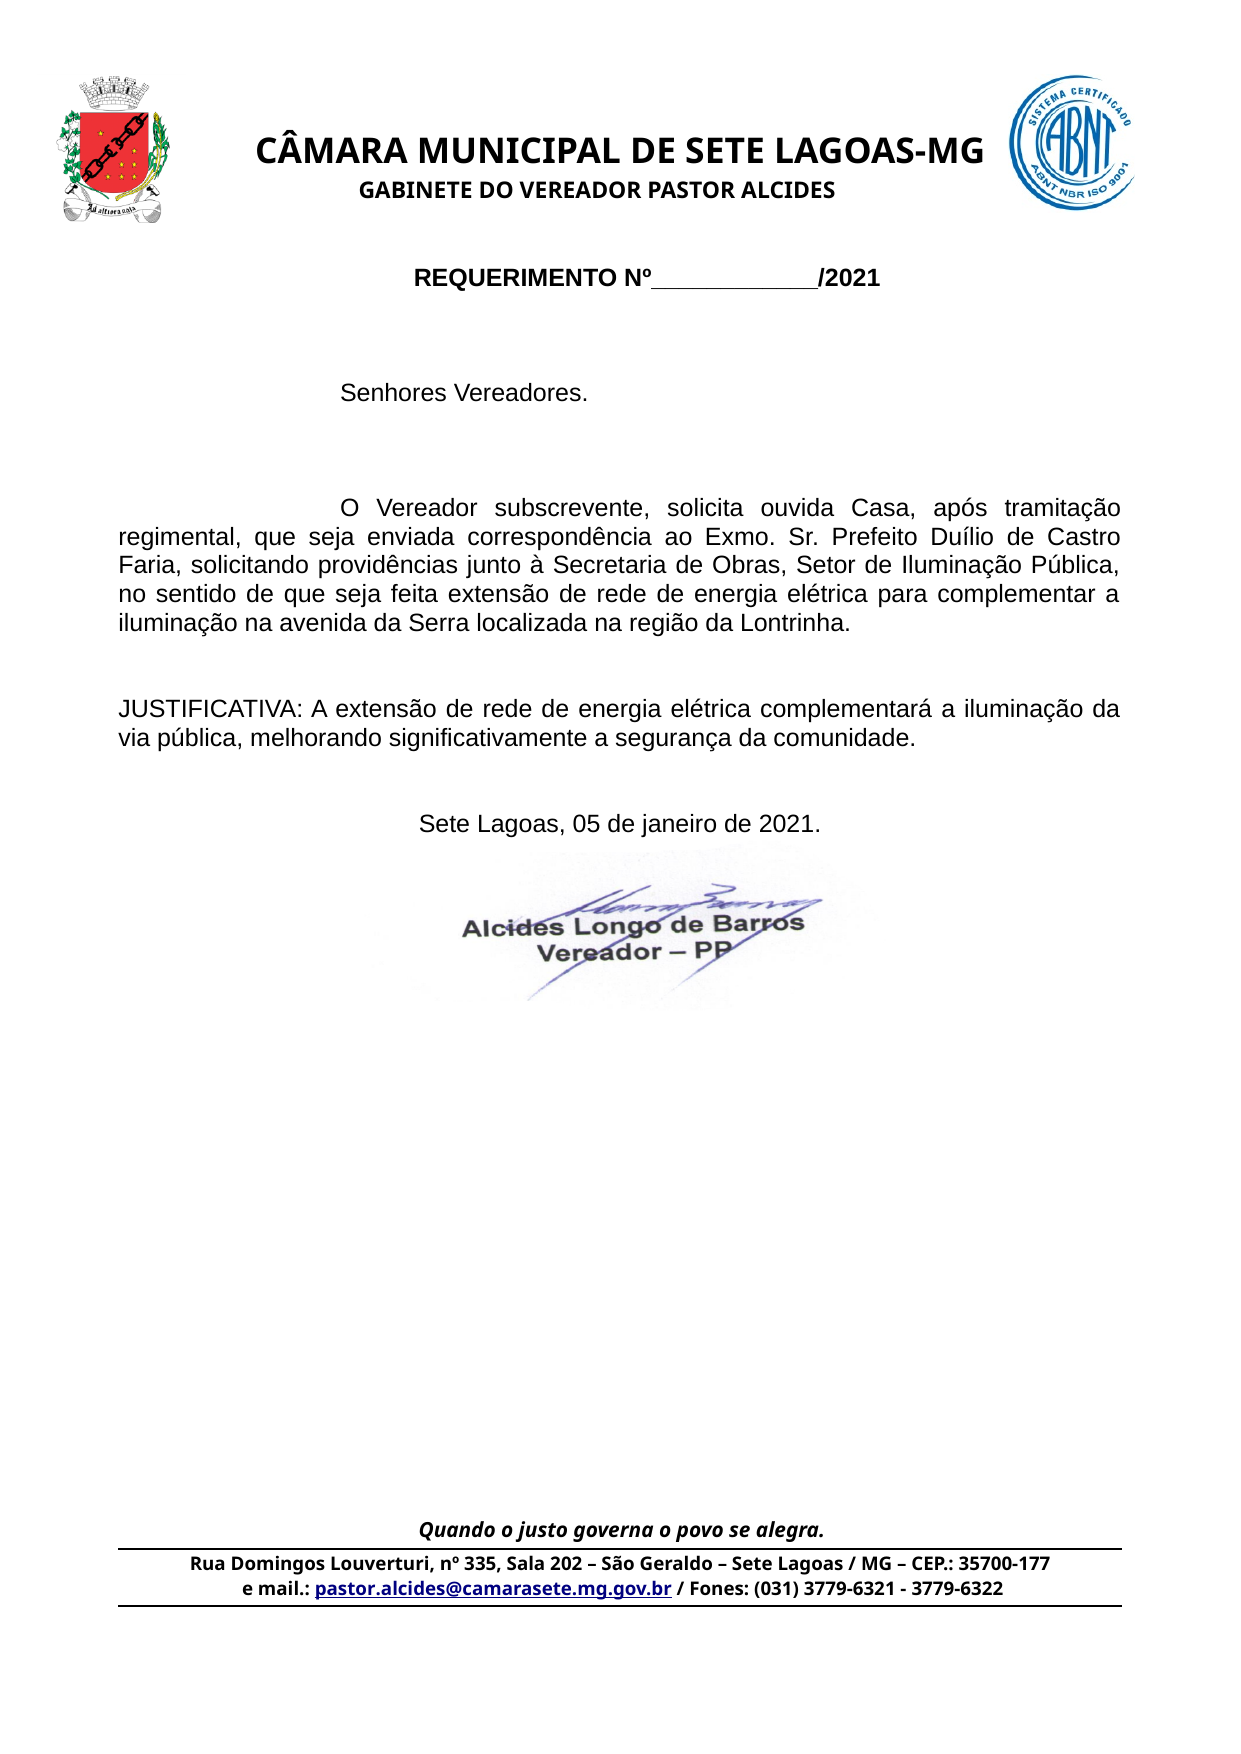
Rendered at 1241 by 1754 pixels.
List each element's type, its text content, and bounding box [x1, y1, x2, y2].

text O Vereador subscrevente, solicita ouvida Casa, após tramitação regimental, que seja enviada correspondência ao Exmo. Sr. Prefeito Duílio de Castro Faria, solicitando providências junto à Secretaria de Obras, Setor de Iluminação Pública, no sentido de que seja feita extensão de rede de energia elétrica para complementar a iluminação na avenida da Serra localizada na região da Lontrinha. [118, 493, 1122, 637]
text JUSTIFICATIVA: A extensão de rede de energia elétrica complementará a iluminação da via pública, melhorando significativamente a segurança da comunidade. [118, 694, 1122, 752]
text Sete Lagoas, 05 de janeiro de 2021. [118, 809, 1122, 838]
text REQUERIMENTO Nº____________/2021 [340, 263, 1122, 292]
text Senhores Vereadores. [118, 378, 1122, 407]
